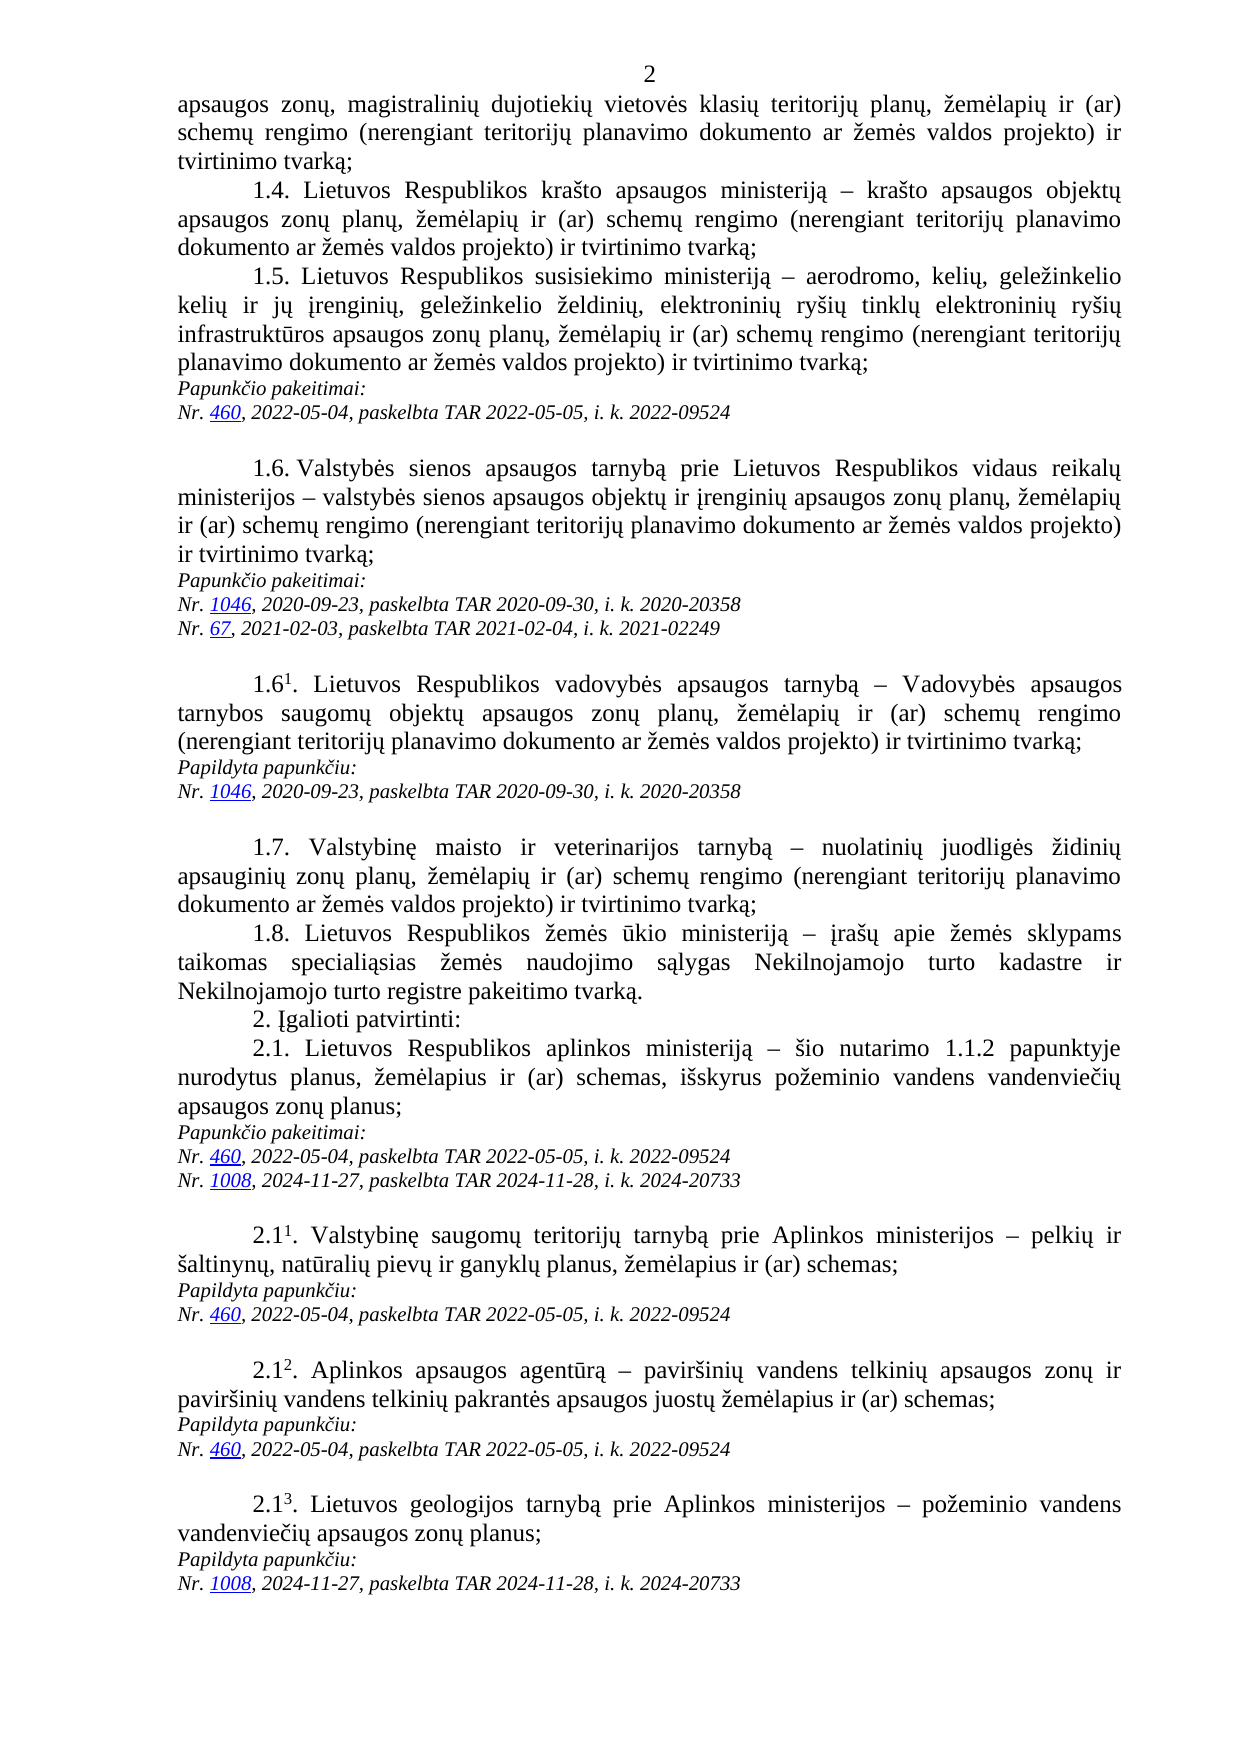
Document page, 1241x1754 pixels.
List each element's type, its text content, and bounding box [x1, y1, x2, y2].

text 2.11. Valstybinę saugomų teritorijų tarnybą prie Aplinkos ministerijos – pelkių ir šaltinynų, natūralių pievų ir ganyklų planus, žemėlapius ir (ar) schemas; [177, 1221, 1122, 1278]
text Nr. 1046, 2020-09-23, paskelbta TAR 2020-09-30, i. k. 2020-20358 [177, 592, 1122, 616]
text 1.6. Valstybės sienos apsaugos tarnybą prie Lietuvos Respublikos vidaus reikalų ministerijos – valstybės sienos apsaugos objektų ir įrenginių apsaugos zonų planų, žemėlapių ir (ar) schemų rengimo (nerengiant teritorijų planavimo dokumento ar žemės valdos projekto) ir tvirtinimo tvarką; [177, 453, 1122, 568]
text Nr. 460, 2022-05-04, paskelbta TAR 2022-05-05, i. k. 2022-09524 [177, 1302, 1122, 1326]
text Nr. 460, 2022-05-04, paskelbta TAR 2022-05-05, i. k. 2022-09524 [177, 1144, 1122, 1168]
text Papildyta papunkčiu: [177, 1547, 1122, 1571]
text Papunkčio pakeitimai: [177, 376, 1122, 400]
text Nr. 1008, 2024-11-27, paskelbta TAR 2024-11-28, i. k. 2024-20733 [177, 1168, 1122, 1192]
text Papunkčio pakeitimai: [177, 1119, 1122, 1144]
text Papildyta papunkčiu: [177, 1278, 1122, 1302]
text Nr. 67, 2021-02-03, paskelbta TAR 2021-02-04, i. k. 2021-02249 [177, 616, 1122, 640]
text 1.5. Lietuvos Respublikos susisiekimo ministeriją – aerodromo, kelių, geležinkelio kelių ir jų įrenginių, geležinkelio želdinių, elektroninių ryšių tinklų elektroninių ryšių infrastruktūros apsaugos zonų planų, žemėlapių ir (ar) schemų rengimo (nerengiant teritorijų planavimo dokumento ar žemės valdos projekto) ir tvirtinimo tvarką; [177, 261, 1122, 376]
text apsaugos zonų, magistralinių dujotiekių vietovės klasių teritorijų planų, žemėlapių ir (ar) schemų rengimo (nerengiant teritorijų planavimo dokumento ar žemės valdos projekto) ir tvirtinimo tvarką; [177, 89, 1122, 175]
text 2.12. Aplinkos apsaugos agentūrą – paviršinių vandens telkinių apsaugos zonų ir paviršinių vandens telkinių pakrantės apsaugos juostų žemėlapius ir (ar) schemas; [177, 1355, 1122, 1412]
text Papildyta papunkčiu: [177, 1412, 1122, 1436]
text Papunkčio pakeitimai: [177, 568, 1122, 592]
text Nr. 460, 2022-05-04, paskelbta TAR 2022-05-05, i. k. 2022-09524 [177, 1436, 1122, 1461]
text Nr. 1008, 2024-11-27, paskelbta TAR 2024-11-28, i. k. 2024-20733 [177, 1571, 1122, 1595]
text 2.13. Lietuvos geologijos tarnybą prie Aplinkos ministerijos – požeminio vandens vandenviečių apsaugos zonų planus; [177, 1489, 1122, 1547]
text 2.1. Lietuvos Respublikos aplinkos ministeriją – šio nutarimo 1.1.2 papunktyje nurodytus planus, žemėlapius ir (ar) schemas, išskyrus požeminio vandens vandenviečių apsaugos zonų planus; [177, 1033, 1122, 1119]
text 2. Įgalioti patvirtinti: [177, 1004, 1122, 1033]
text Papildyta papunkčiu: [177, 755, 1122, 779]
text Nr. 460, 2022-05-04, paskelbta TAR 2022-05-05, i. k. 2022-09524 [177, 400, 1122, 424]
text 1.4. Lietuvos Respublikos krašto apsaugos ministeriją – krašto apsaugos objektų apsaugos zonų planų, žemėlapių ir (ar) schemų rengimo (nerengiant teritorijų planavimo dokumento ar žemės valdos projekto) ir tvirtinimo tvarką; [177, 175, 1122, 261]
text 1.61. Lietuvos Respublikos vadovybės apsaugos tarnybą – Vadovybės apsaugos tarnybos saugomų objektų apsaugos zonų planų, žemėlapių ir (ar) schemų rengimo (nerengiant teritorijų planavimo dokumento ar žemės valdos projekto) ir tvirtinimo tvarką; [177, 669, 1122, 755]
text 1.8. Lietuvos Respublikos žemės ūkio ministeriją – įrašų apie žemės sklypams taikomas specialiąsias žemės naudojimo sąlygas Nekilnojamojo turto kadastre ir Nekilnojamojo turto registre pakeitimo tvarką. [177, 918, 1122, 1004]
text Nr. 1046, 2020-09-23, paskelbta TAR 2020-09-30, i. k. 2020-20358 [177, 779, 1122, 803]
text 1.7. Valstybinę maisto ir veterinarijos tarnybą – nuolatinių juodligės židinių apsauginių zonų planų, žemėlapių ir (ar) schemų rengimo (nerengiant teritorijų planavimo dokumento ar žemės valdos projekto) ir tvirtinimo tvarką; [177, 832, 1122, 918]
